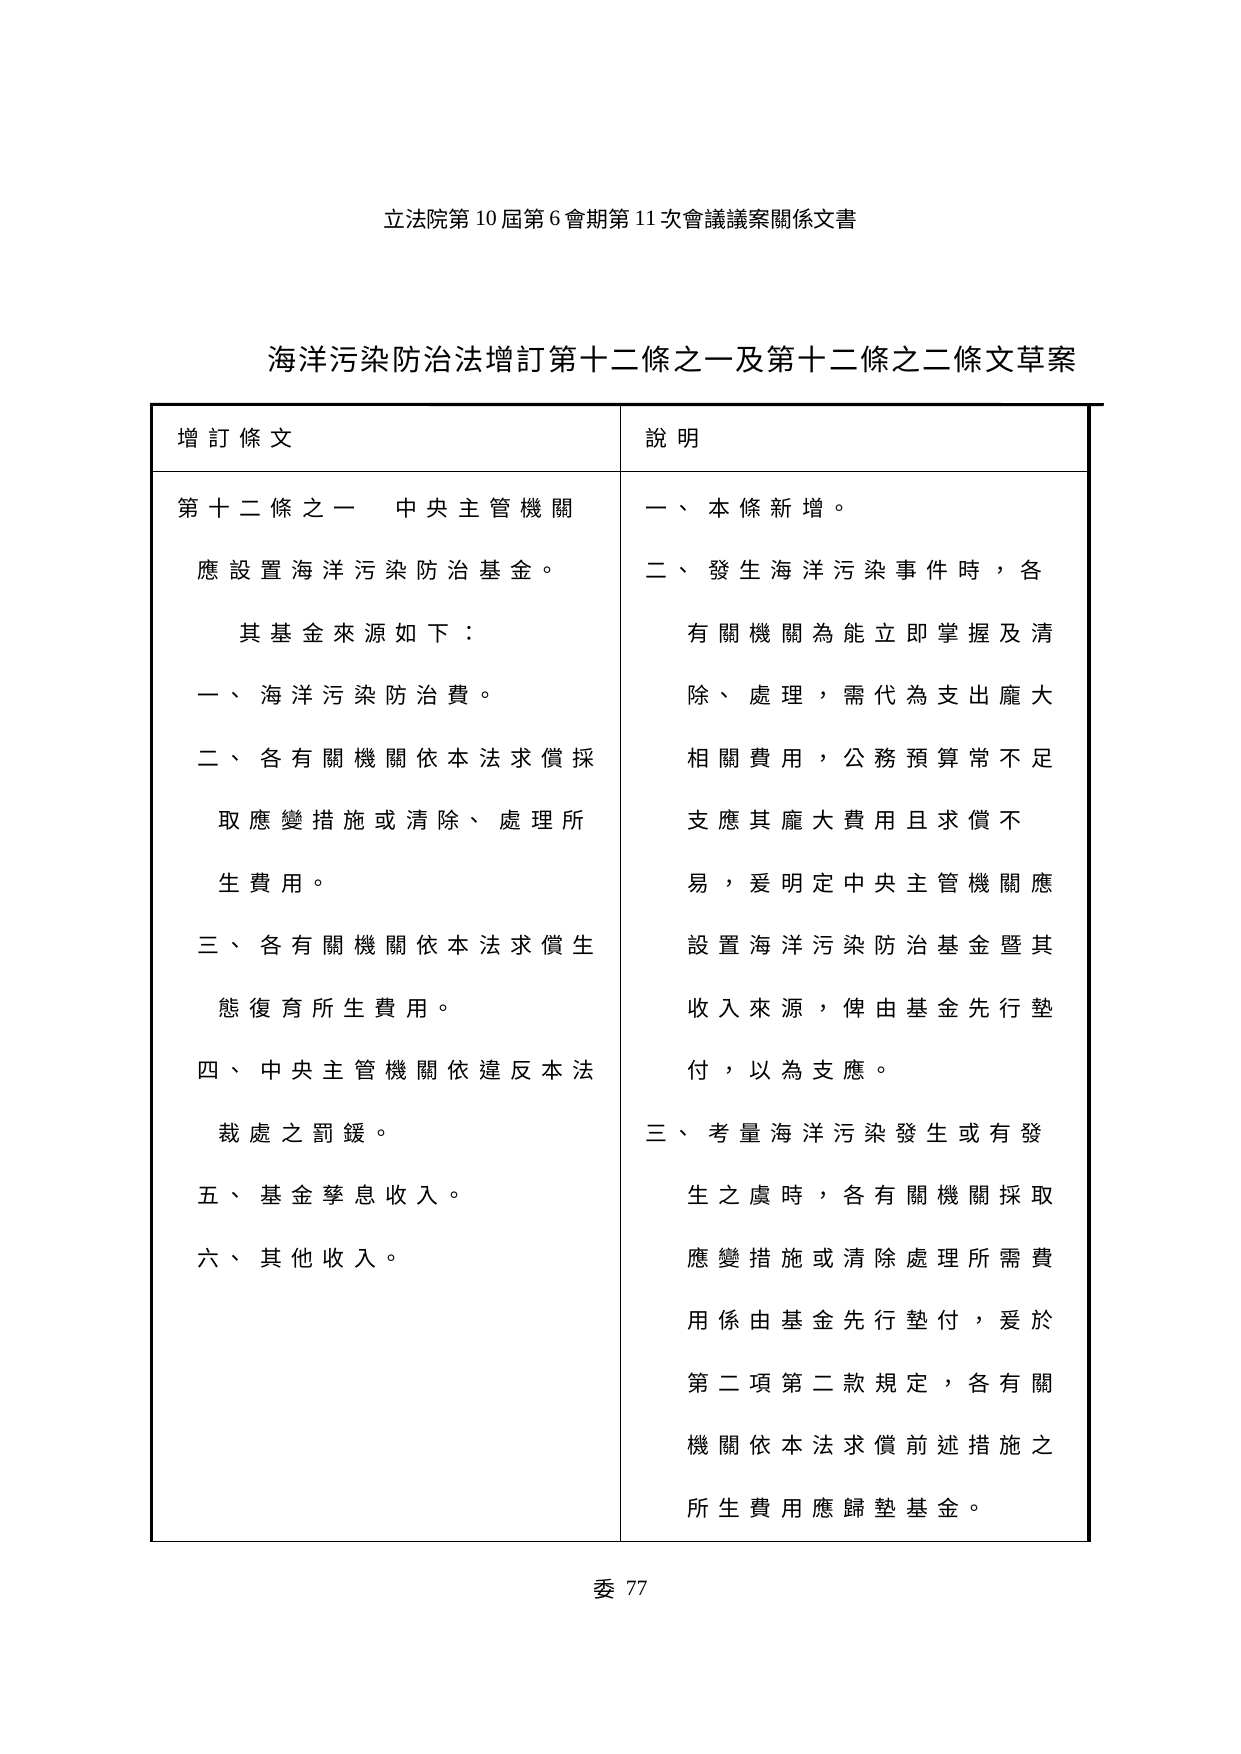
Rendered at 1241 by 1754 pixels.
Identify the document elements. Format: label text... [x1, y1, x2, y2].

table_header 海洋污染防治法增訂第十二條之一及第十二條之二條文草案 [151, 313, 1089, 403]
table_cell 說明 [621, 407, 1087, 471]
table_cell 增訂條文 [153, 406, 620, 471]
table_cell 一、本條新增。 二、發生海洋污染事件時，各有關機關為能立即掌握及清除、處理，需代為支出龐大相關費用，公務預算常不足支應其龐大費用且求償不易，爰明定中央主管機關應設置海洋污染防治基金暨其收入來源，俾由基金先行墊付，以為支應。 三、考量海洋污染發生或有發生之虞時，各有關機關採取應變措施或清除處理所需費用係由基金先行墊付，爰於第二項第二款規定，各有關機關依本法求償前述措施之所生費用應歸墊基金。 [621, 472, 1087, 1541]
table_cell 第十二條之一 中央主管機關應設置海洋污染防治基金。 其基金來源如下： 一、海洋污染防治費。 二、各有關機關依本法求償採取應變措施或清除、處理所生費用。 三、各有關機關依本法求償生態復育所生費用。 四、中央主管機關依違反本法裁處之罰鍰。 五、基金孳息收入。 六、其他收入。 [153, 472, 620, 1541]
